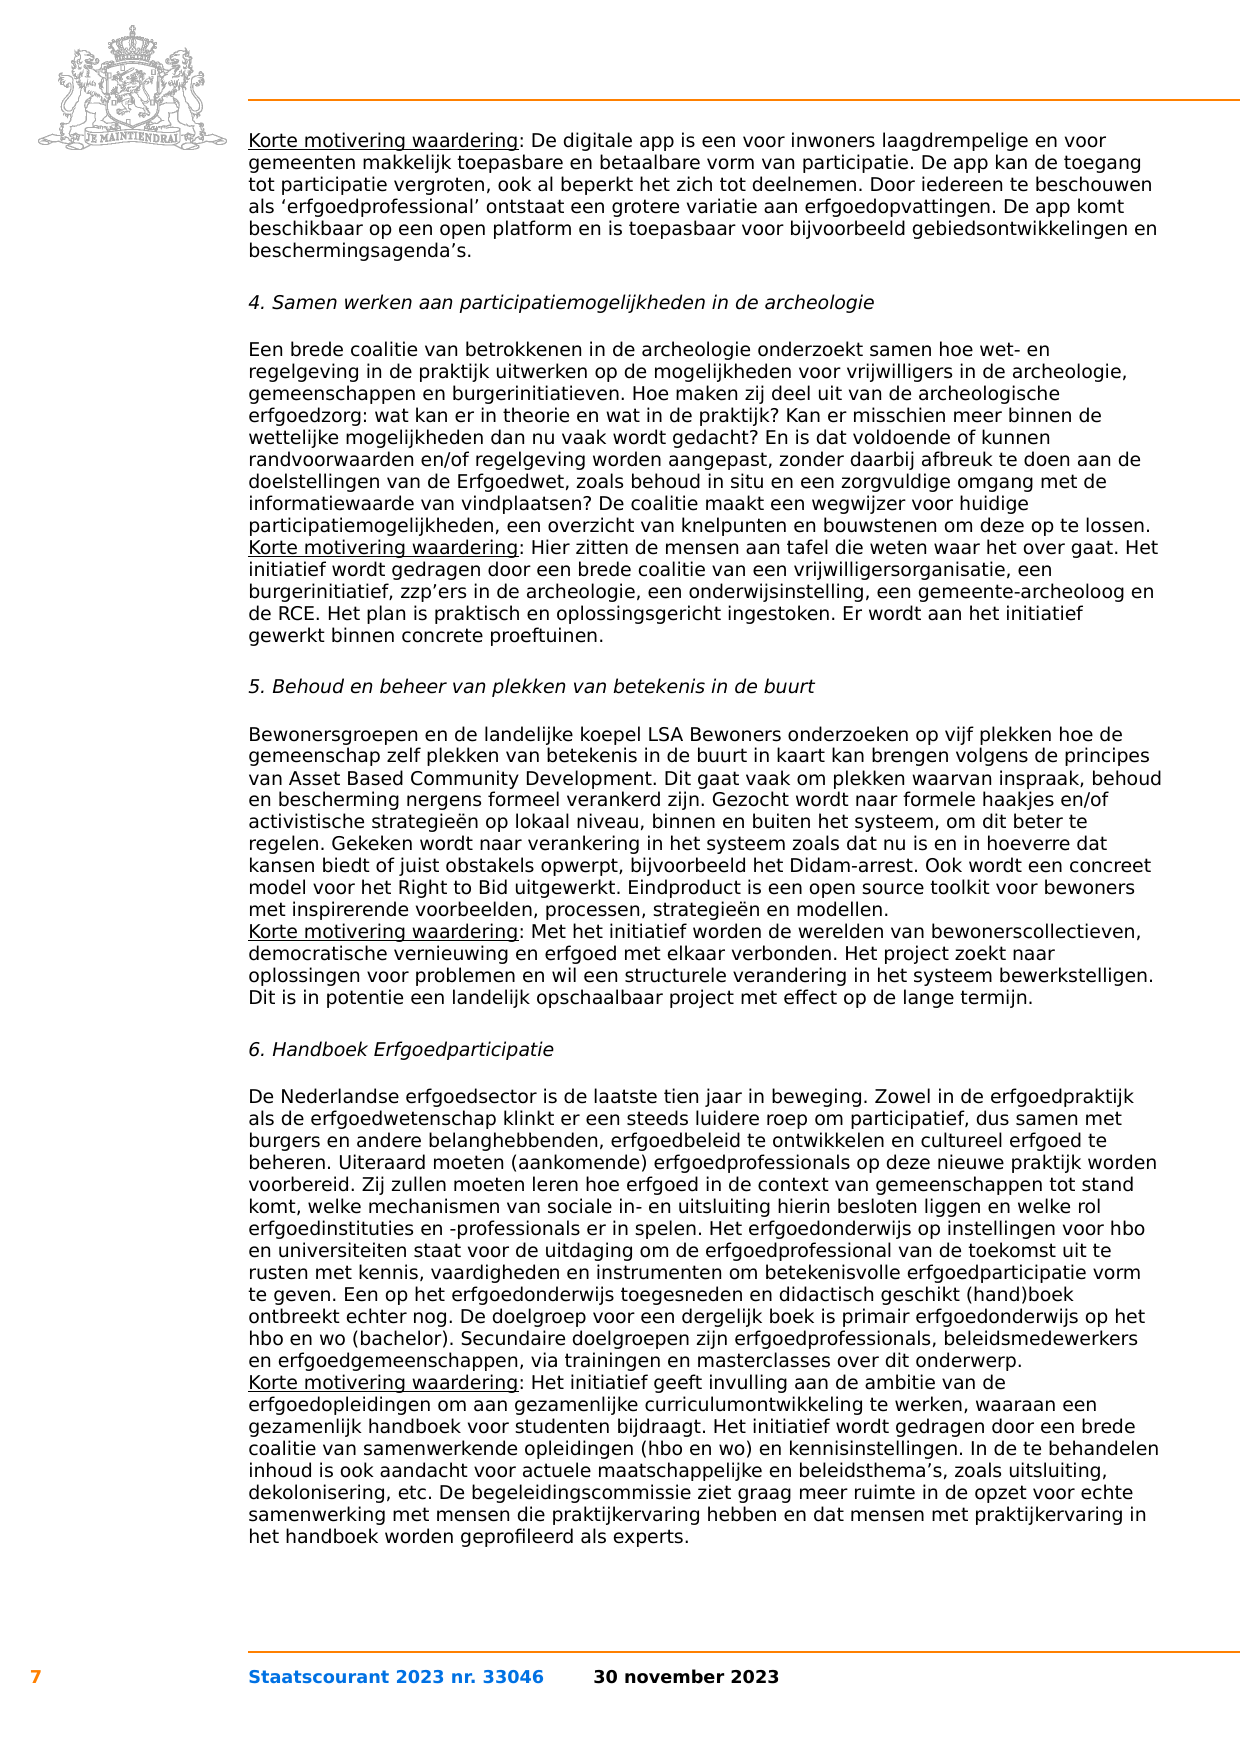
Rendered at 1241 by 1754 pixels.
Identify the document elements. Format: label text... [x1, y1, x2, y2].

subtitle 6. Handboek Erfgoedparticipatie [248, 1039, 1163, 1061]
text Korte motivering waardering: Het initiatief geeft invulling aan de ambitie van de erfgoedopleidingen om aan gezamenlijke curriculumontwikkeling te werken, waaraan een gezamenlijk handboek voor studenten bijdraagt. Het initiatief wordt gedragen door een brede coalitie van samenwerkende opleidingen (hbo en wo) en kennisinstellingen. In de te behandelen inhoud is ook aandacht voor actuele maatschappelijke en beleidsthema’s, zoals uitsluiting, dekolonisering, etc. De begeleidingscommissie ziet graag meer ruimte in de opzet voor echte samenwerking met mensen die praktijkervaring hebben en dat mensen met praktijkervaring in het handboek worden geprofileerd als experts. [248, 1372, 1163, 1548]
text Bewonersgroepen en de landelijke koepel LSA Bewoners onderzoeken op vijf plekken hoe de gemeenschap zelf plekken van betekenis in de buurt in kaart kan brengen volgens de principes van Asset Based Community Development. Dit gaat vaak om plekken waarvan inspraak, behoud en bescherming nergens formeel verankerd zijn. Gezocht wordt naar formele haakjes en/of activistische strategieën op lokaal niveau, binnen en buiten het systeem, om dit beter te regelen. Gekeken wordt naar verankering in het systeem zoals dat nu is en in hoeverre dat kansen biedt of juist obstakels opwerpt, bijvoorbeeld het Didam-arrest. Ook wordt een concreet model voor het Right to Bid uitgewerkt. Eindproduct is een open source toolkit voor bewoners met inspirerende voorbeelden, processen, strategieën en modellen. [248, 723, 1163, 921]
picture [38, 25, 227, 150]
subtitle 4. Samen werken aan participatiemogelijkheden in de archeologie [248, 292, 1163, 314]
text Korte motivering waardering: Hier zitten de mensen aan tafel die weten waar het over gaat. Het initiatief wordt gedragen door een brede coalitie van een vrijwilligersorganisatie, een burgerinitiatief, zzp’ers in de archeologie, een onderwijsinstelling, een gemeente-archeoloog en de RCE. Het plan is praktisch en oplossingsgericht ingestoken. Er wordt aan het initiatief gewerkt binnen concrete proeftuinen. [248, 537, 1163, 646]
text Korte motivering waardering: De digitale app is een voor inwoners laagdrempelige en voor gemeenten makkelijk toepasbare en betaalbare vorm van participatie. De app kan de toegang tot participatie vergroten, ook al beperkt het zich tot deelnemen. Door iedereen te beschouwen als ‘erfgoedprofessional’ ontstaat een grotere variatie aan erfgoedopvattingen. De app komt beschikbaar op een open platform en is toepasbaar voor bijvoorbeeld gebiedsontwikkelingen en beschermingsagenda’s. [248, 130, 1163, 262]
text Een brede coalitie van betrokkenen in de archeologie onderzoekt samen hoe wet- en regelgeving in de praktijk uitwerken op de mogelijkheden voor vrijwilligers in de archeologie, gemeenschappen en burgerinitiatieven. Hoe maken zij deel uit van de archeologische erfgoedzorg: wat kan er in theorie en wat in de praktijk? Kan er misschien meer binnen de wettelijke mogelijkheden dan nu vaak wordt gedacht? En is dat voldoende of kunnen randvoorwaarden en/of regelgeving worden aangepast, zonder daarbij afbreuk te doen aan de doelstellingen van de Erfgoedwet, zoals behoud in situ en een zorgvuldige omgang met de informatiewaarde van vindplaatsen? De coalitie maakt een wegwijzer voor huidige participatiemogelijkheden, een overzicht van knelpunten en bouwstenen om deze op te lossen. [248, 339, 1163, 537]
text Korte motivering waardering: Met het initiatief worden de werelden van bewonerscollectieven, democratische vernieuwing en erfgoed met elkaar verbonden. Het project zoekt naar oplossingen voor problemen en wil een structurele verandering in het systeem bewerkstelligen. Dit is in potentie een landelijk opschaalbaar project met effect op de lange termijn. [248, 921, 1163, 1009]
subtitle 5. Behoud en beheer van plekken van betekenis in de buurt [248, 676, 1163, 698]
text De Nederlandse erfgoedsector is de laatste tien jaar in beweging. Zowel in de erfgoedpraktijk als de erfgoedwetenschap klinkt er een steeds luidere roep om participatief, dus samen met burgers en andere belanghebbenden, erfgoedbeleid te ontwikkelen en cultureel erfgoed te beheren. Uiteraard moeten (aankomende) erfgoedprofessionals op deze nieuwe praktijk worden voorbereid. Zij zullen moeten leren hoe erfgoed in de context van gemeenschappen tot stand komt, welke mechanismen van sociale in- en uitsluiting hierin besloten liggen en welke rol erfgoedinstituties en -professionals er in spelen. Het erfgoedonderwijs op instellingen voor hbo en universiteiten staat voor de uitdaging om de erfgoedprofessional van de toekomst uit te rusten met kennis, vaardigheden en instrumenten om betekenisvolle erfgoedparticipatie vorm te geven. Een op het erfgoedonderwijs toegesneden en didactisch geschikt (hand)boek ontbreekt echter nog. De doelgroep voor een dergelijk boek is primair erfgoedonderwijs op het hbo en wo (bachelor). Secundaire doelgroepen zijn erfgoedprofessionals, beleidsmedewerkers en erfgoedgemeenschappen, via trainingen en masterclasses over dit onderwerp. [248, 1086, 1163, 1372]
